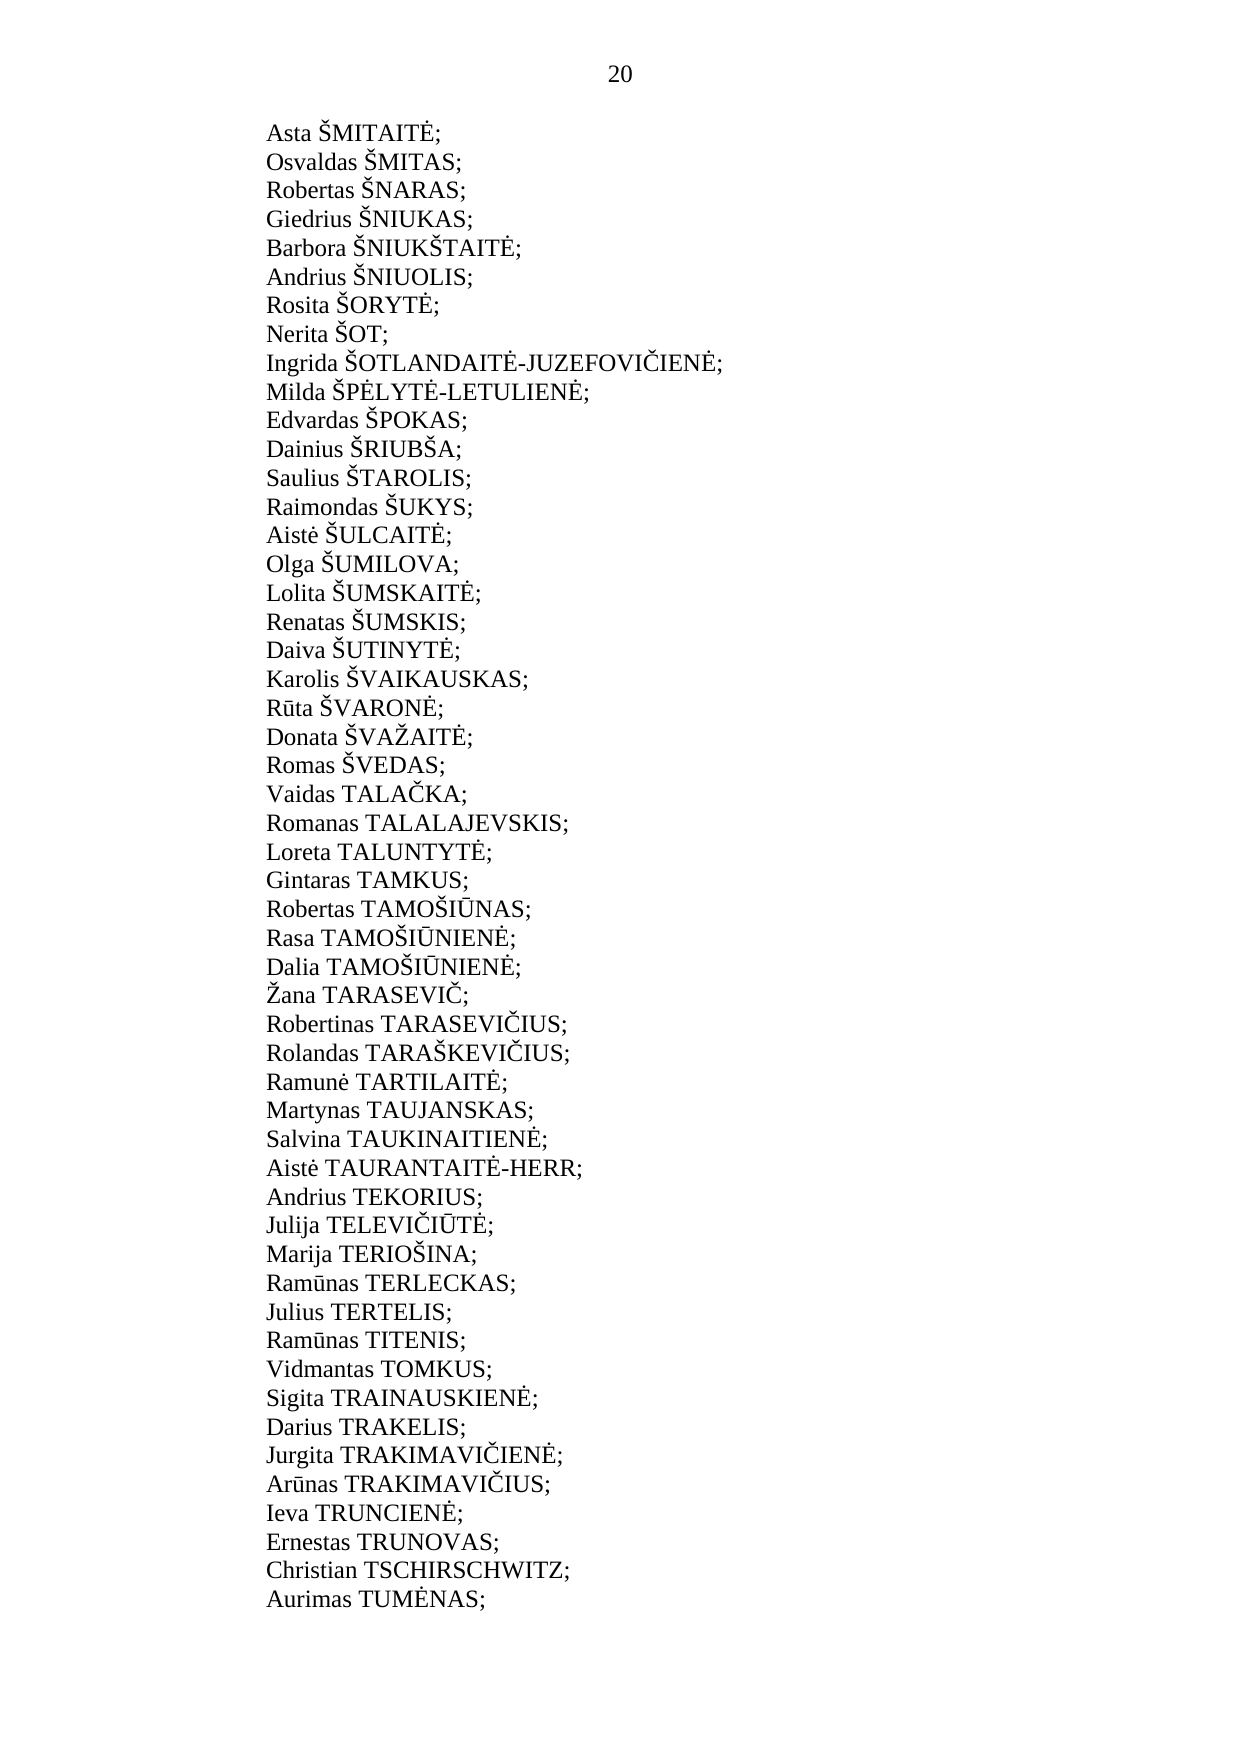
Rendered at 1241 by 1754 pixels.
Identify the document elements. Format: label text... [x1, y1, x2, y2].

text Olga ŠUMILOVA; [177, 549, 1063, 578]
text Ieva TRUNCIENĖ; [177, 1498, 1063, 1527]
text Žana TARASEVIČ; [177, 981, 1063, 1009]
text Salvina TAUKINAITIENĖ; [177, 1124, 1063, 1153]
text Dalia TAMOŠIŪNIENĖ; [177, 952, 1063, 981]
text Donata ŠVAŽAITĖ; [177, 722, 1063, 751]
text Romas ŠVEDAS; [177, 751, 1063, 779]
text Gintaras TAMKUS; [177, 866, 1063, 894]
text Ramūnas TERLECKAS; [177, 1268, 1063, 1297]
text Marija TERIOŠINA; [177, 1239, 1063, 1268]
text Milda ŠPĖLYTĖ-LETULIENĖ; [177, 377, 1063, 406]
text Barbora ŠNIUKŠTAITĖ; [177, 233, 1063, 262]
text Lolita ŠUMSKAITĖ; [177, 578, 1063, 607]
text Ingrida ŠOTLANDAITĖ-JUZEFOVIČIENĖ; [177, 348, 1063, 377]
text Romanas TALALAJEVSKIS; [177, 808, 1063, 837]
text Rasa TAMOŠIŪNIENĖ; [177, 923, 1063, 952]
text Loreta TALUNTYTĖ; [177, 837, 1063, 866]
text Aistė ŠULCAITĖ; [177, 521, 1063, 549]
text Vaidas TALAČKA; [177, 779, 1063, 808]
text Robertas TAMOŠIŪNAS; [177, 894, 1063, 923]
text Christian TSCHIRSCHWITZ; [177, 1556, 1063, 1584]
text Osvaldas ŠMITAS; [177, 147, 1063, 176]
text Julius TERTELIS; [177, 1297, 1063, 1326]
text Robertas ŠNARAS; [177, 176, 1063, 204]
text Sigita TRAINAUSKIENĖ; [177, 1383, 1063, 1412]
text Asta ŠMITAITĖ; [177, 118, 1063, 147]
text Daiva ŠUTINYTĖ; [177, 636, 1063, 664]
text Giedrius ŠNIUKAS; [177, 204, 1063, 233]
text Arūnas TRAKIMAVIČIUS; [177, 1469, 1063, 1498]
text Dainius ŠRIUBŠA; [177, 434, 1063, 463]
text Aistė TAURANTAITĖ-HERR; [177, 1153, 1063, 1182]
text Rosita ŠORYTĖ; [177, 291, 1063, 319]
text Saulius ŠTAROLIS; [177, 463, 1063, 492]
text Andrius ŠNIUOLIS; [177, 262, 1063, 291]
text Darius TRAKELIS; [177, 1412, 1063, 1441]
text Andrius TEKORIUS; [177, 1182, 1063, 1211]
text Rūta ŠVARONĖ; [177, 693, 1063, 722]
text Ramunė TARTILAITĖ; [177, 1067, 1063, 1096]
text Rolandas TARAŠKEVIČIUS; [177, 1038, 1063, 1067]
text Edvardas ŠPOKAS; [177, 406, 1063, 434]
text Jurgita TRAKIMAVIČIENĖ; [177, 1441, 1063, 1469]
text Raimondas ŠUKYS; [177, 492, 1063, 521]
text Vidmantas TOMKUS; [177, 1354, 1063, 1383]
text Karolis ŠVAIKAUSKAS; [177, 664, 1063, 693]
text Renatas ŠUMSKIS; [177, 607, 1063, 636]
text Julija TELEVIČIŪTĖ; [177, 1211, 1063, 1239]
text Ramūnas TITENIS; [177, 1326, 1063, 1354]
text Ernestas TRUNOVAS; [177, 1527, 1063, 1556]
text Nerita ŠOT; [177, 319, 1063, 348]
text Martynas TAUJANSKAS; [177, 1096, 1063, 1124]
text Aurimas TUMĖNAS; [177, 1584, 1063, 1613]
text Robertinas TARASEVIČIUS; [177, 1009, 1063, 1038]
